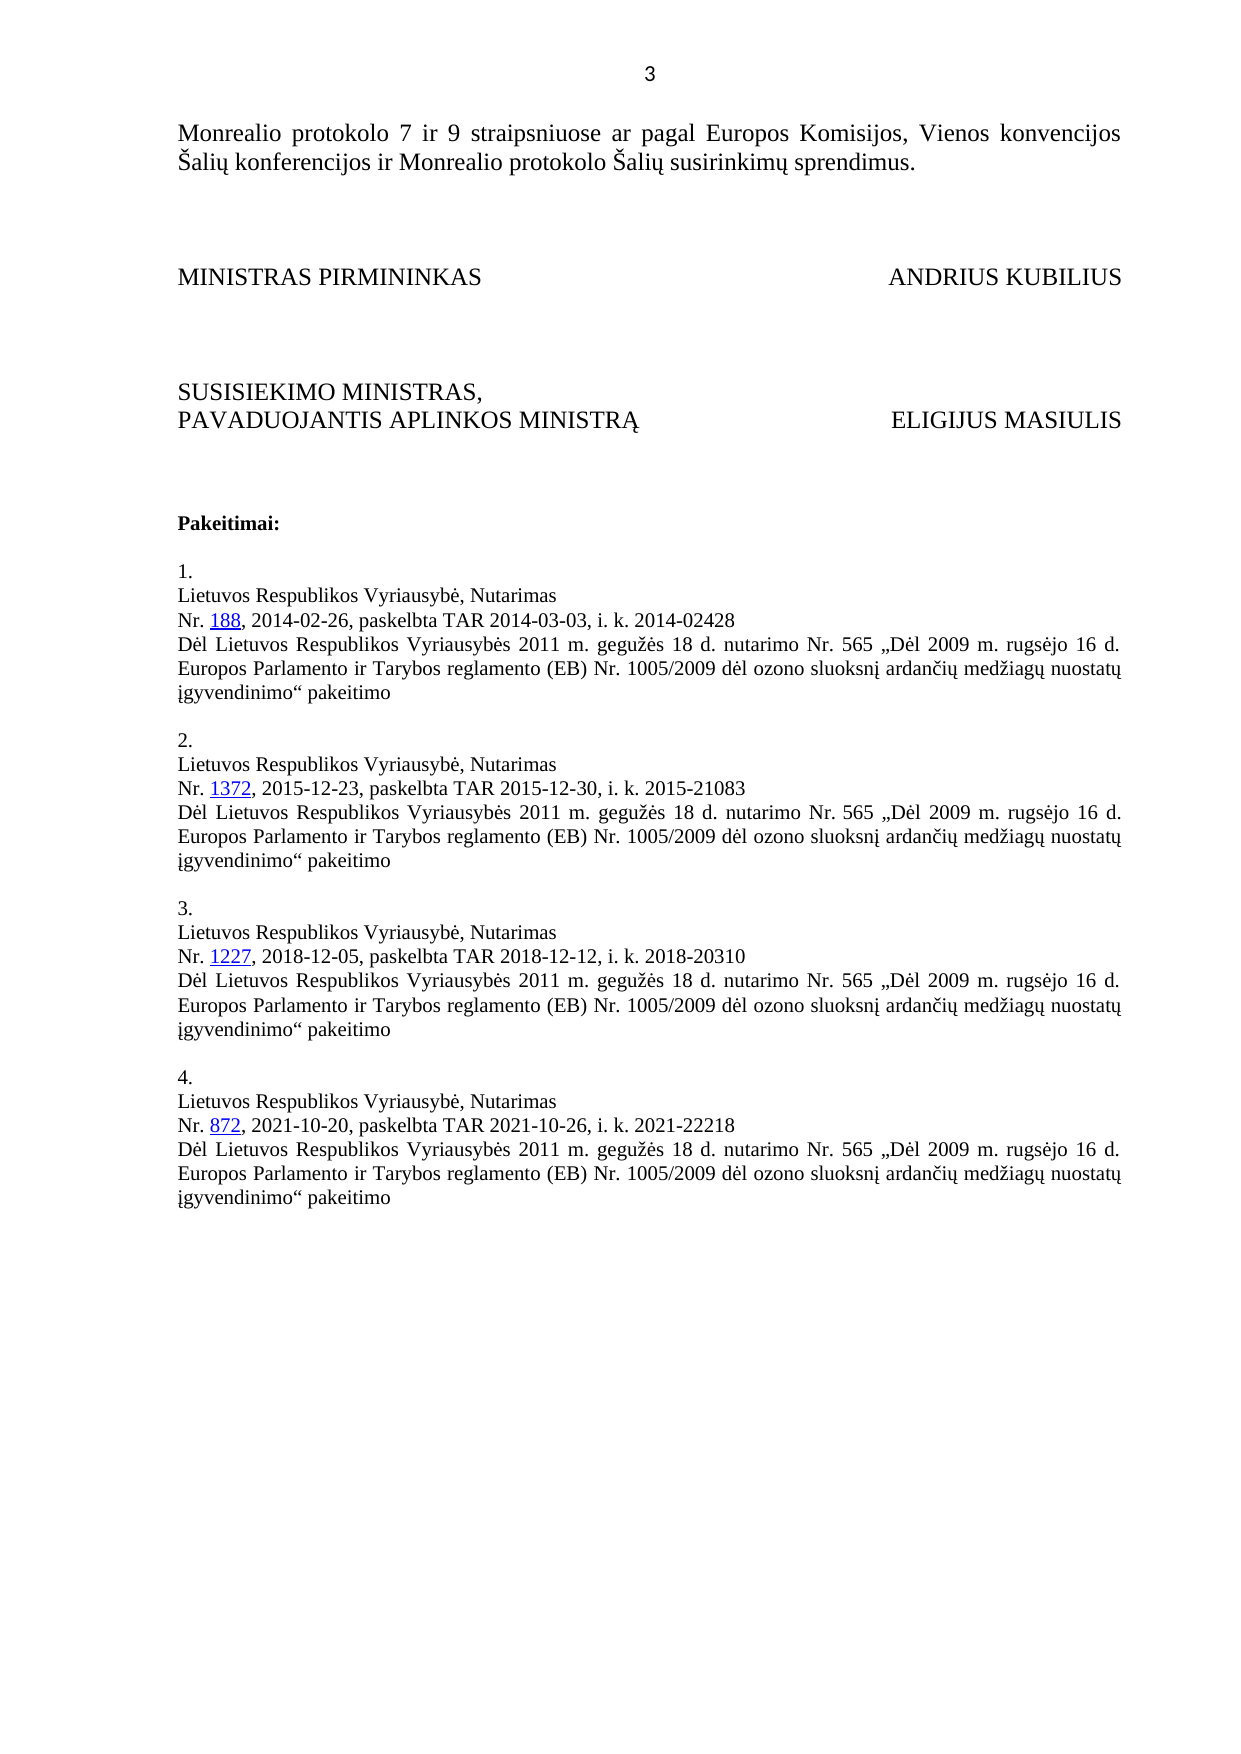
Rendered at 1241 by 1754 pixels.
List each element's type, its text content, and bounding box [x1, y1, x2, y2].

text Dėl Lietuvos Respublikos Vyriausybės 2011 m. gegužės 18 d. nutarimo Nr. 565 „Dėl 2009 m. rugsėjo 16 d. Europos Parlamento ir Tarybos reglamento (EB) Nr. 1005/2009 dėl ozono sluoksnį ardančių medžiagų nuostatų įgyvendinimo“ pakeitimo [177, 800, 1122, 872]
text 3. [177, 896, 1122, 920]
text Nr. 1227, 2018-12-05, paskelbta TAR 2018-12-12, i. k. 2018-20310 [177, 944, 1122, 968]
text 2. [177, 728, 1122, 752]
text Nr. 188, 2014-02-26, paskelbta TAR 2014-03-03, i. k. 2014-02428 [177, 607, 1122, 632]
text Dėl Lietuvos Respublikos Vyriausybės 2011 m. gegužės 18 d. nutarimo Nr. 565 „Dėl 2009 m. rugsėjo 16 d. Europos Parlamento ir Tarybos reglamento (EB) Nr. 1005/2009 dėl ozono sluoksnį ardančių medžiagų nuostatų įgyvendinimo“ pakeitimo [177, 968, 1122, 1041]
text Lietuvos Respublikos Vyriausybė, Nutarimas [177, 920, 1122, 944]
text Lietuvos Respublikos Vyriausybė, Nutarimas [177, 1089, 1122, 1113]
text Pakeitimai: [177, 511, 1122, 535]
text MINISTRAS PIRMININKAS ANDRIUS KUBILIUS [177, 262, 1122, 291]
text Nr. 1372, 2015-12-23, paskelbta TAR 2015-12-30, i. k. 2015-21083 [177, 776, 1122, 800]
text PAVADUOJANTIS APLINKOS MINISTRĄ ELIGIJUS MASIULIS [177, 406, 1122, 434]
text Dėl Lietuvos Respublikos Vyriausybės 2011 m. gegužės 18 d. nutarimo Nr. 565 „Dėl 2009 m. rugsėjo 16 d. Europos Parlamento ir Tarybos reglamento (EB) Nr. 1005/2009 dėl ozono sluoksnį ardančių medžiagų nuostatų įgyvendinimo“ pakeitimo [177, 1137, 1122, 1209]
text Dėl Lietuvos Respublikos Vyriausybės 2011 m. gegužės 18 d. nutarimo Nr. 565 „Dėl 2009 m. rugsėjo 16 d. Europos Parlamento ir Tarybos reglamento (EB) Nr. 1005/2009 dėl ozono sluoksnį ardančių medžiagų nuostatų įgyvendinimo“ pakeitimo [177, 632, 1122, 704]
text 4. [177, 1065, 1122, 1089]
text Lietuvos Respublikos Vyriausybė, Nutarimas [177, 583, 1122, 607]
text Nr. 872, 2021-10-20, paskelbta TAR 2021-10-26, i. k. 2021-22218 [177, 1113, 1122, 1137]
text SUSISIEKIMO MINISTRAS, [177, 377, 1122, 406]
text Monrealio protokolo 7 ir 9 straipsniuose ar pagal Europos Komisijos, Vienos konvencijos Šalių konferencijos ir Monrealio protokolo Šalių susirinkimų sprendimus. [177, 118, 1122, 176]
text 1. [177, 559, 1122, 583]
text Lietuvos Respublikos Vyriausybė, Nutarimas [177, 752, 1122, 776]
